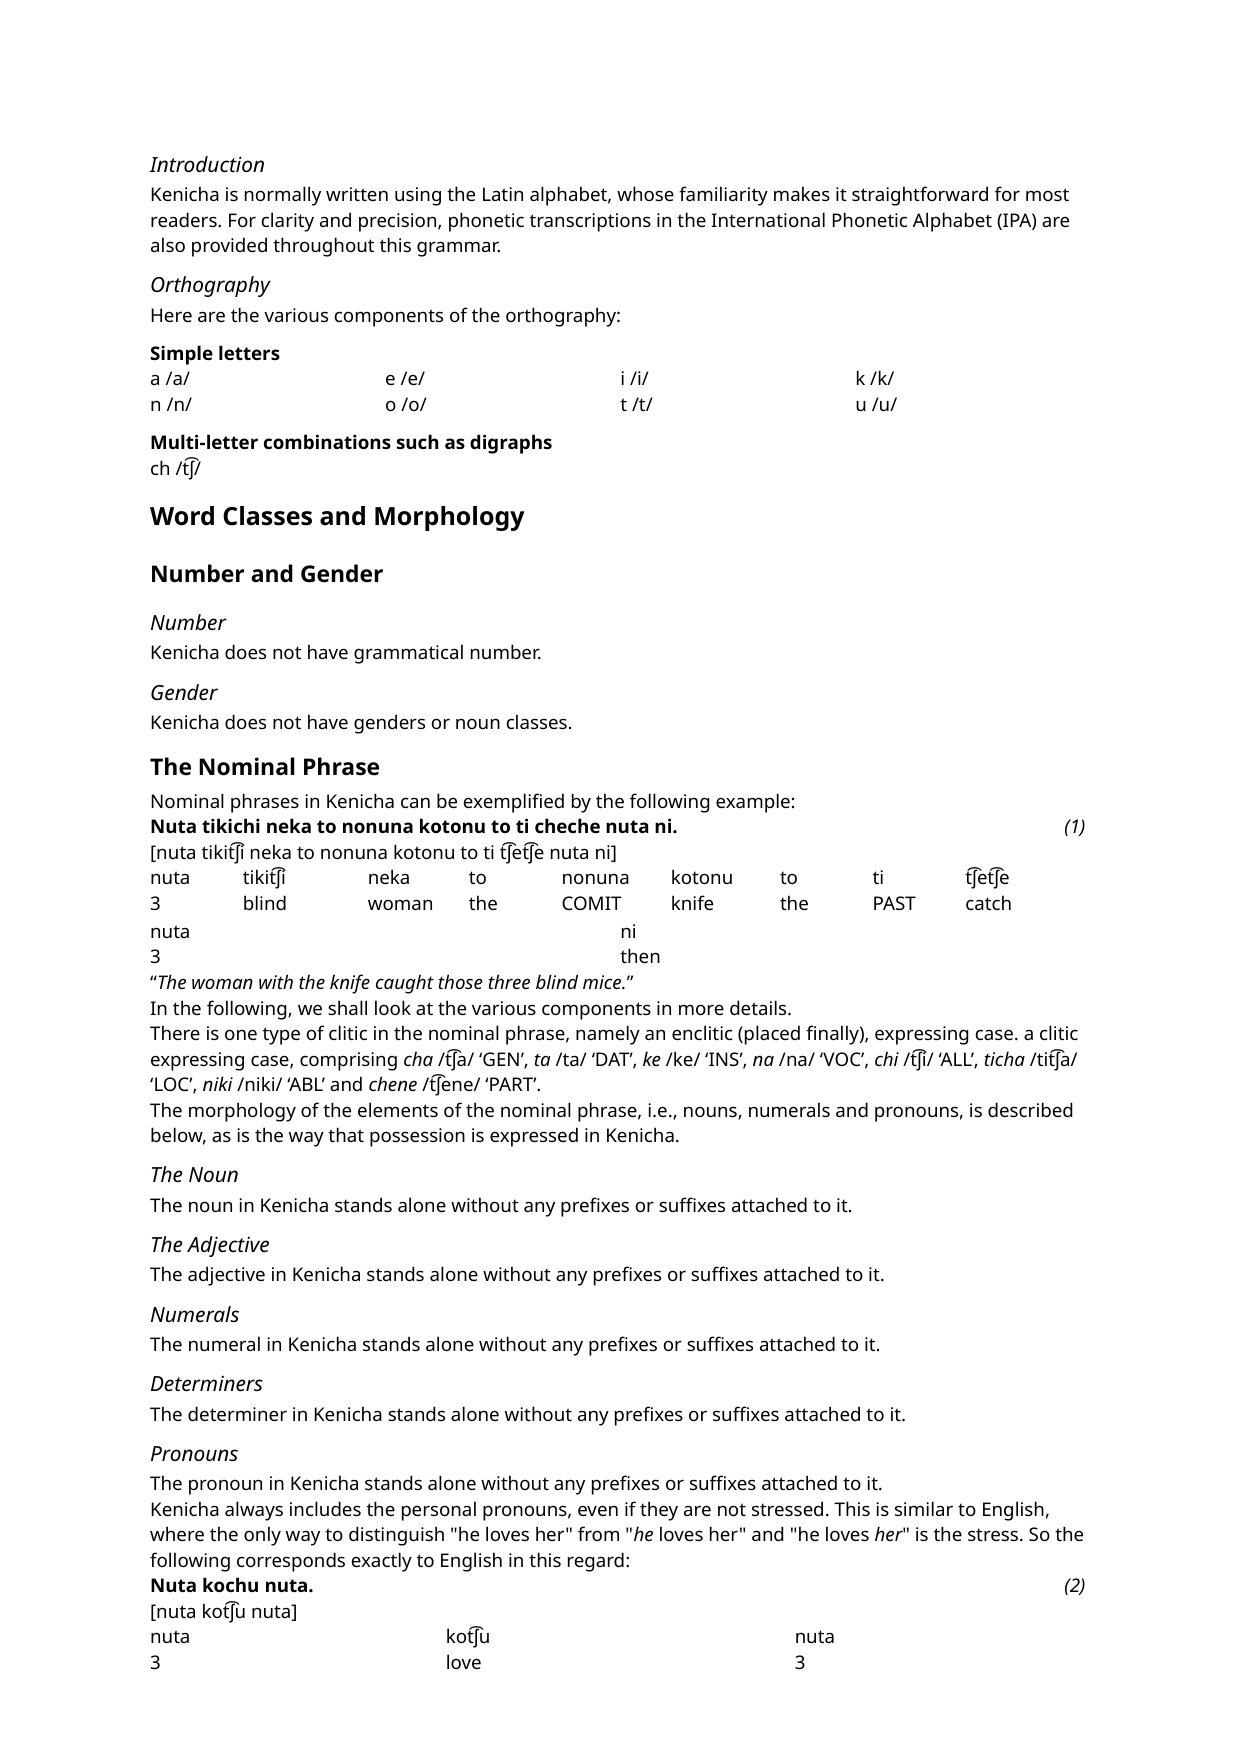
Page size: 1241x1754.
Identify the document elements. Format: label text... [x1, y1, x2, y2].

subtitle Number [150, 608, 1090, 637]
subtitle Orthography [150, 271, 1090, 299]
subtitle Gender [150, 678, 1090, 706]
text “The woman with the knife caught those three blind mice.” [150, 969, 1090, 995]
text Kenicha always includes the personal pronouns, even if they are not stressed. This is similar to English, where the only way to distinguish "he loves her" from "he loves her" and "he loves her" is the stress. So the following corresponds exactly to English in this regard: [150, 1496, 1090, 1572]
table_header kot͡ʃu [446, 1624, 794, 1649]
text The morphology of the elements of the nominal phrase, i.e., nouns, numerals and pronouns, is described below, as is the way that possession is expressed in Kenicha. [150, 1097, 1090, 1148]
subtitle Determiners [150, 1369, 1090, 1398]
subtitle The Nominal Phrase [150, 750, 1090, 782]
table_header nuta [795, 1624, 1090, 1649]
table_header tikit͡ʃi [243, 865, 368, 890]
table_cell u /u/ [855, 391, 1090, 417]
text Kenicha is normally written using the Latin alphabet, whose familiarity makes it straightforward for most readers. For clarity and precision, phonetic transcriptions in the International Phonetic Alphabet (IPA) are also provided throughout this grammar. [150, 182, 1090, 258]
table_cell knife [671, 890, 780, 916]
table_cell o /o/ [385, 391, 620, 417]
table_cell 3 [150, 890, 243, 916]
text In the following, we shall look at the various components in more details. [150, 995, 1090, 1020]
subtitle Word Classes and Morphology [150, 499, 1090, 533]
table_header nonuna [561, 865, 671, 890]
subtitle Number and Gender [150, 558, 1090, 589]
table_cell PAST [873, 890, 965, 916]
table_header [463, 455, 777, 480]
text Nominal phrases in Kenicha can be exemplified by the following example: [150, 788, 1090, 813]
table_cell blind [243, 890, 368, 916]
text The noun in Kenicha stands alone without any prefixes or suffixes attached to it. [150, 1192, 1090, 1218]
subtitle Numerals [150, 1300, 1090, 1328]
text [nuta tikit͡ʃi neka to nonuna kotonu to ti t͡ʃet͡ʃe nuta ni] [150, 839, 1090, 864]
text The adjective in Kenicha stands alone without any prefixes or suffixes attached to it. [150, 1262, 1090, 1287]
table_header ni [620, 918, 1090, 944]
table_header nuta [150, 918, 620, 944]
table_cell 3 [150, 944, 620, 969]
table_header to [469, 865, 561, 890]
table_cell catch [965, 890, 1090, 916]
subtitle The Adjective [150, 1230, 1090, 1258]
table_header neka [368, 865, 469, 890]
table_cell the [780, 890, 872, 916]
table_header i /i/ [620, 366, 855, 391]
table_cell t /t/ [620, 391, 855, 417]
table_header e /e/ [385, 366, 620, 391]
text There is one type of clitic in the nominal phrase, namely an enclitic (placed finally), expressing case. a clitic expressing case, comprising cha /t͡ʃa/ ‘GEN’, ta /ta/ ‘DAT’, ke /ke/ ‘INS’, na /na/ ‘VOC’, chi /t͡ʃi/ ‘ALL’, ticha /tit͡ʃa/ ‘LOC’, niki /niki/ ‘ABL’ and chene /t͡ʃene/ ‘PART’. [150, 1020, 1090, 1097]
table_header ch /t͡ʃ/ [150, 455, 463, 480]
table_header t͡ʃet͡ʃe [965, 865, 1090, 890]
table_cell love [446, 1649, 794, 1674]
table_header a /a/ [150, 366, 385, 391]
table_cell 3 [150, 1649, 446, 1674]
text Multi-letter combinations such as digraphs [150, 429, 1090, 455]
table_cell the [469, 890, 561, 916]
text Nuta kochu nuta. (2) [150, 1572, 1090, 1598]
text Here are the various components of the orthography: [150, 302, 1090, 328]
subtitle Introduction [150, 150, 1090, 178]
text The determiner in Kenicha stands alone without any prefixes or suffixes attached to it. [150, 1401, 1090, 1426]
table_header nuta [150, 1624, 446, 1649]
table_cell n /n/ [150, 391, 385, 417]
subtitle The Noun [150, 1161, 1090, 1189]
table_header kotonu [671, 865, 780, 890]
table_header k /k/ [855, 366, 1090, 391]
table_header nuta [150, 865, 243, 890]
table_cell then [620, 944, 1090, 969]
table_cell woman [368, 890, 469, 916]
table_cell 3 [795, 1649, 1090, 1674]
table_header ti [873, 865, 965, 890]
text Kenicha does not have genders or noun classes. [150, 709, 1090, 735]
table_cell COMIT [561, 890, 671, 916]
text The pronoun in Kenicha stands alone without any prefixes or suffixes attached to it. [150, 1470, 1090, 1496]
text Nuta tikichi neka to nonuna kotonu to ti cheche nuta ni. (1) [150, 813, 1090, 839]
text Simple letters [150, 340, 1090, 366]
text [nuta kot͡ʃu nuta] [150, 1598, 1090, 1623]
subtitle Pronouns [150, 1439, 1090, 1467]
text The numeral in Kenicha stands alone without any prefixes or suffixes attached to it. [150, 1331, 1090, 1357]
text Kenicha does not have grammatical number. [150, 640, 1090, 665]
table_header to [780, 865, 872, 890]
table_header [777, 455, 1090, 480]
